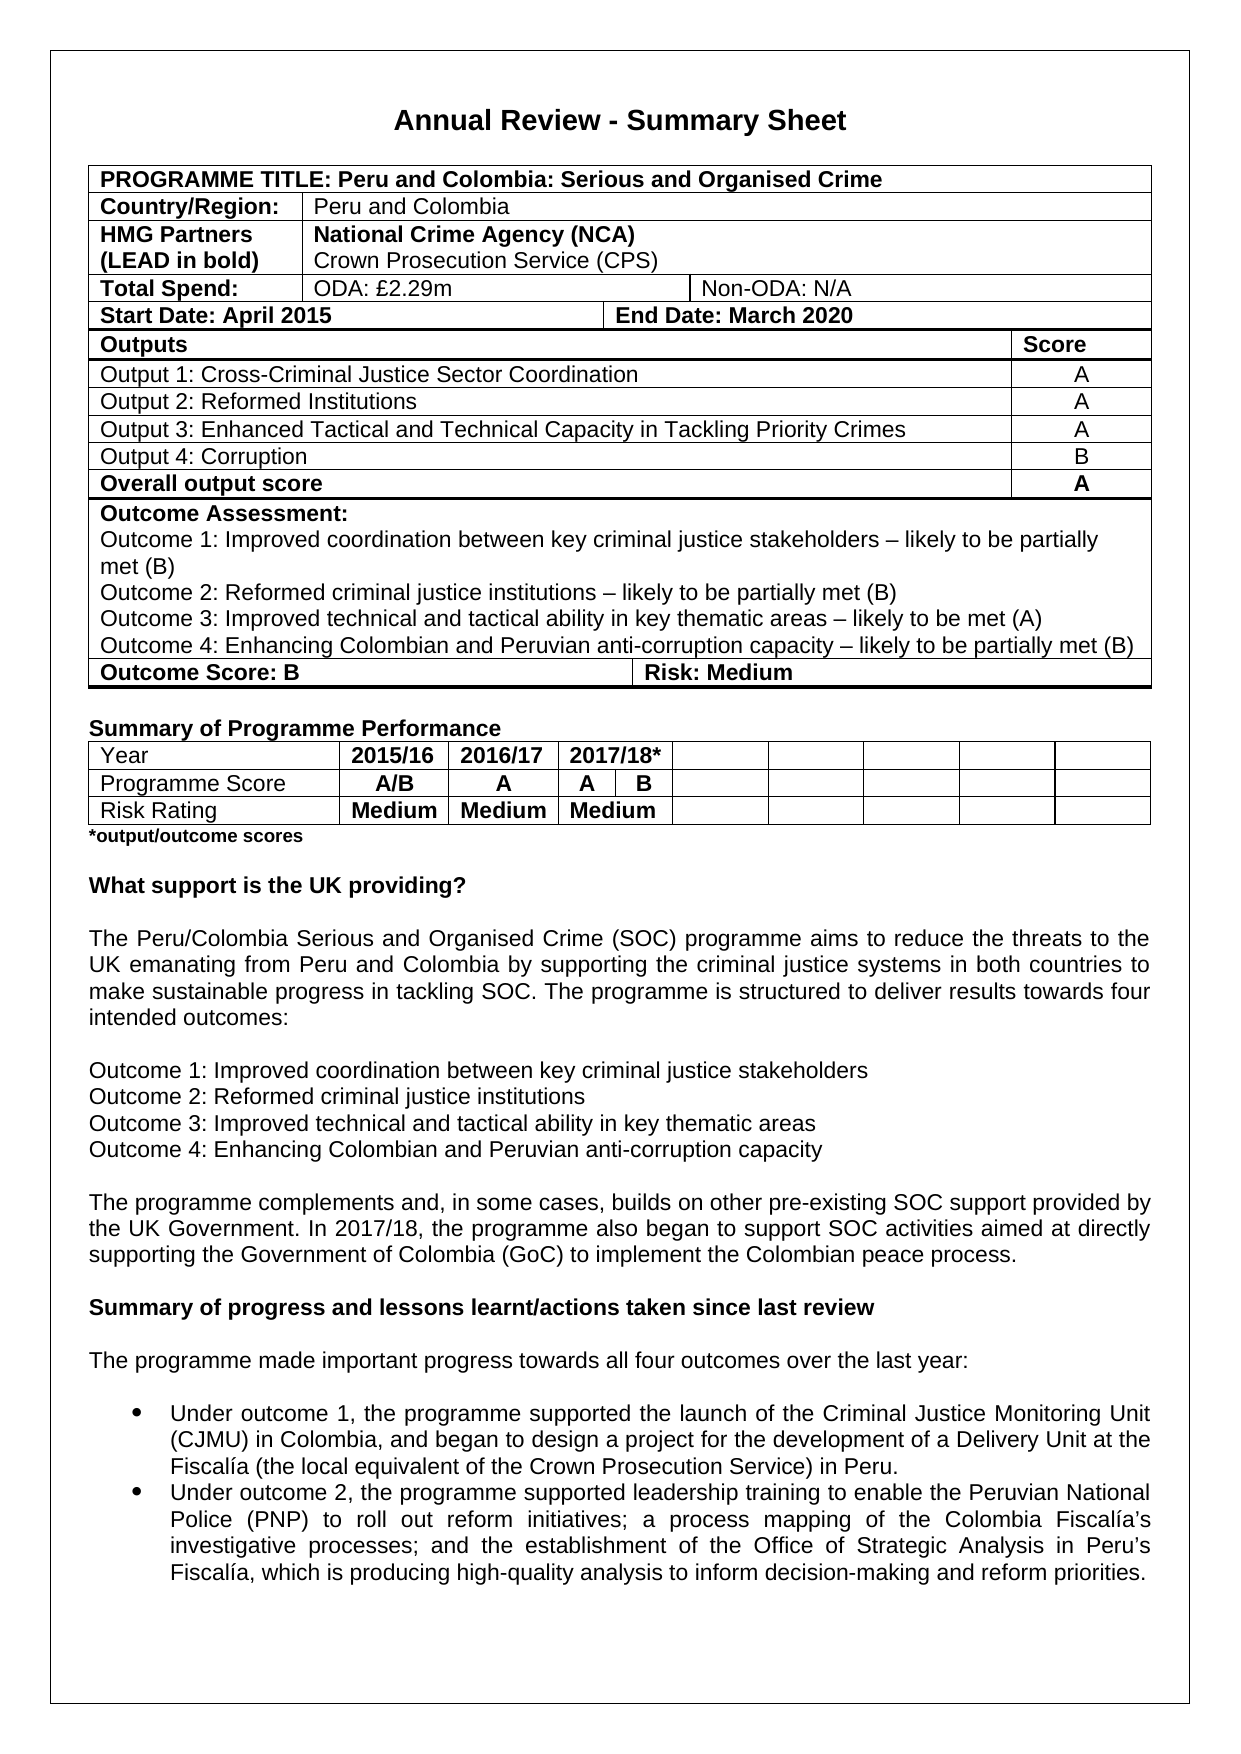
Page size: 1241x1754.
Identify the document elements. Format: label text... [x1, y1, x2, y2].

table_cell Output 3: Enhanced Tactical and Technical Capacity in Tackling Priority Crimes [89, 416, 1011, 442]
table_cell [960, 770, 1054, 796]
table_cell [1056, 797, 1150, 823]
table_cell HMG Partners (LEAD in bold) [89, 221, 302, 273]
table_cell Overall output score [89, 470, 1011, 497]
table_cell Medium [340, 797, 448, 823]
table_cell A [449, 770, 558, 796]
table_header Year [89, 742, 339, 769]
table_cell [673, 770, 768, 796]
text Summary of Programme Performance [89, 715, 1152, 741]
table_cell [1056, 770, 1150, 796]
table_header 2017/18* [559, 742, 672, 769]
table_cell Non-ODA: N/A [691, 275, 1151, 301]
text Outcome 4: Enhancing Colombian and Peruvian anti-corruption capacity [89, 1136, 1152, 1162]
table_cell Outputs [89, 331, 1011, 358]
table_cell B [1012, 443, 1151, 469]
table_cell [864, 797, 959, 823]
table_cell Medium [449, 797, 558, 823]
table_cell Risk: Medium [633, 659, 1151, 685]
table_cell [960, 797, 1054, 823]
table_header [673, 742, 768, 769]
table_cell A [1012, 361, 1151, 387]
table_cell Risk Rating [89, 797, 339, 823]
table_cell ODA: £2.29m [303, 275, 689, 301]
text The Peru/Colombia Serious and Organised Crime (SOC) programme aims to reduce the threats to the UK emanating from Peru and Colombia by supporting the criminal justice systems in both countries to make sustainable progress in tackling SOC. The programme is structured to deliver results towards four intended outcomes: [89, 925, 1152, 1031]
table_cell Programme Score [89, 770, 339, 796]
table_cell Score [1012, 331, 1151, 358]
list Under outcome 2, the programme supported leadership training to enable the Peruvian National Police (PNP) to roll out reform initiatives; a process mapping of the Colombia Fiscalía’s investigative processes; and the establishment of the Office of Strategic Analysis in Peru’s Fiscalía, which is producing high-quality analysis to inform decision-making and reform priorities. [132, 1479, 1152, 1585]
table_header PROGRAMME TITLE: Peru and Colombia: Serious and Organised Crime [89, 166, 1151, 192]
table_cell Output 4: Corruption [89, 443, 1011, 469]
table_cell Total Spend: [89, 275, 302, 301]
text Annual Review - Summary Sheet [89, 103, 1152, 136]
table_cell A [1012, 388, 1151, 414]
table_cell A/B [340, 770, 448, 796]
table_cell A [1012, 416, 1151, 442]
text *output/outcome scores [89, 824, 1152, 846]
table_cell B [616, 770, 672, 796]
table_header 2016/17 [449, 742, 558, 769]
table_header [960, 742, 1054, 769]
text What support is the UK providing? [89, 872, 1152, 899]
text Outcome 1: Improved coordination between key criminal justice stakeholders [89, 1057, 1152, 1083]
text Outcome 2: Reformed criminal justice institutions [89, 1083, 1152, 1109]
table_cell [673, 797, 768, 823]
text The programme complements and, in some cases, builds on other pre-existing SOC support provided by the UK Government. In 2017/18, the programme also began to support SOC activities aimed at directly supporting the Government of Colombia (GoC) to implement the Colombian peace process. [89, 1189, 1152, 1268]
table_cell Output 1: Cross-Criminal Justice Sector Coordination [89, 361, 1011, 387]
table_cell Start Date: April 2015 [89, 302, 603, 328]
text Outcome 3: Improved technical and tactical ability in key thematic areas [89, 1109, 1152, 1136]
table_header [1056, 742, 1150, 769]
table_cell National Crime Agency (NCA) Crown Prosecution Service (CPS) [303, 221, 1151, 273]
table_cell End Date: March 2020 [604, 302, 1151, 328]
list Under outcome 1, the programme supported the launch of the Criminal Justice Monitoring Unit (CJMU) in Colombia, and began to design a project for the development of a Delivery Unit at the Fiscalía (the local equivalent of the Crown Prosecution Service) in Peru. [132, 1399, 1152, 1479]
table_cell Output 2: Reformed Institutions [89, 388, 1011, 414]
table_cell Outcome Assessment: Outcome 1: Improved coordination between key criminal justice stakeholders – likely to be partially met (B) Outcome 2: Reformed criminal justice institutions – likely to be partially met (B) Outcome 3: Improved technical and tactical ability in key thematic areas – likely to be met (A) Outcome 4: Enhancing Colombian and Peruvian anti-corruption capacity – likely to be partially met (B) [89, 500, 1151, 658]
table_header 2015/16 [340, 742, 448, 769]
table_cell [769, 797, 863, 823]
table_cell Outcome Score: B [89, 659, 632, 685]
table_cell A [559, 770, 615, 796]
table_cell A [1012, 470, 1151, 497]
table_cell [864, 770, 959, 796]
text Summary of progress and lessons learnt/actions taken since last review [89, 1294, 1152, 1320]
table_cell Medium [559, 797, 672, 823]
table_cell [769, 770, 863, 796]
table_header [769, 742, 863, 769]
table_cell Peru and Colombia [303, 193, 1151, 220]
text The programme made important progress towards all four outcomes over the last year: [89, 1347, 1152, 1373]
table_header [864, 742, 959, 769]
table_cell Country/Region: [89, 193, 302, 220]
